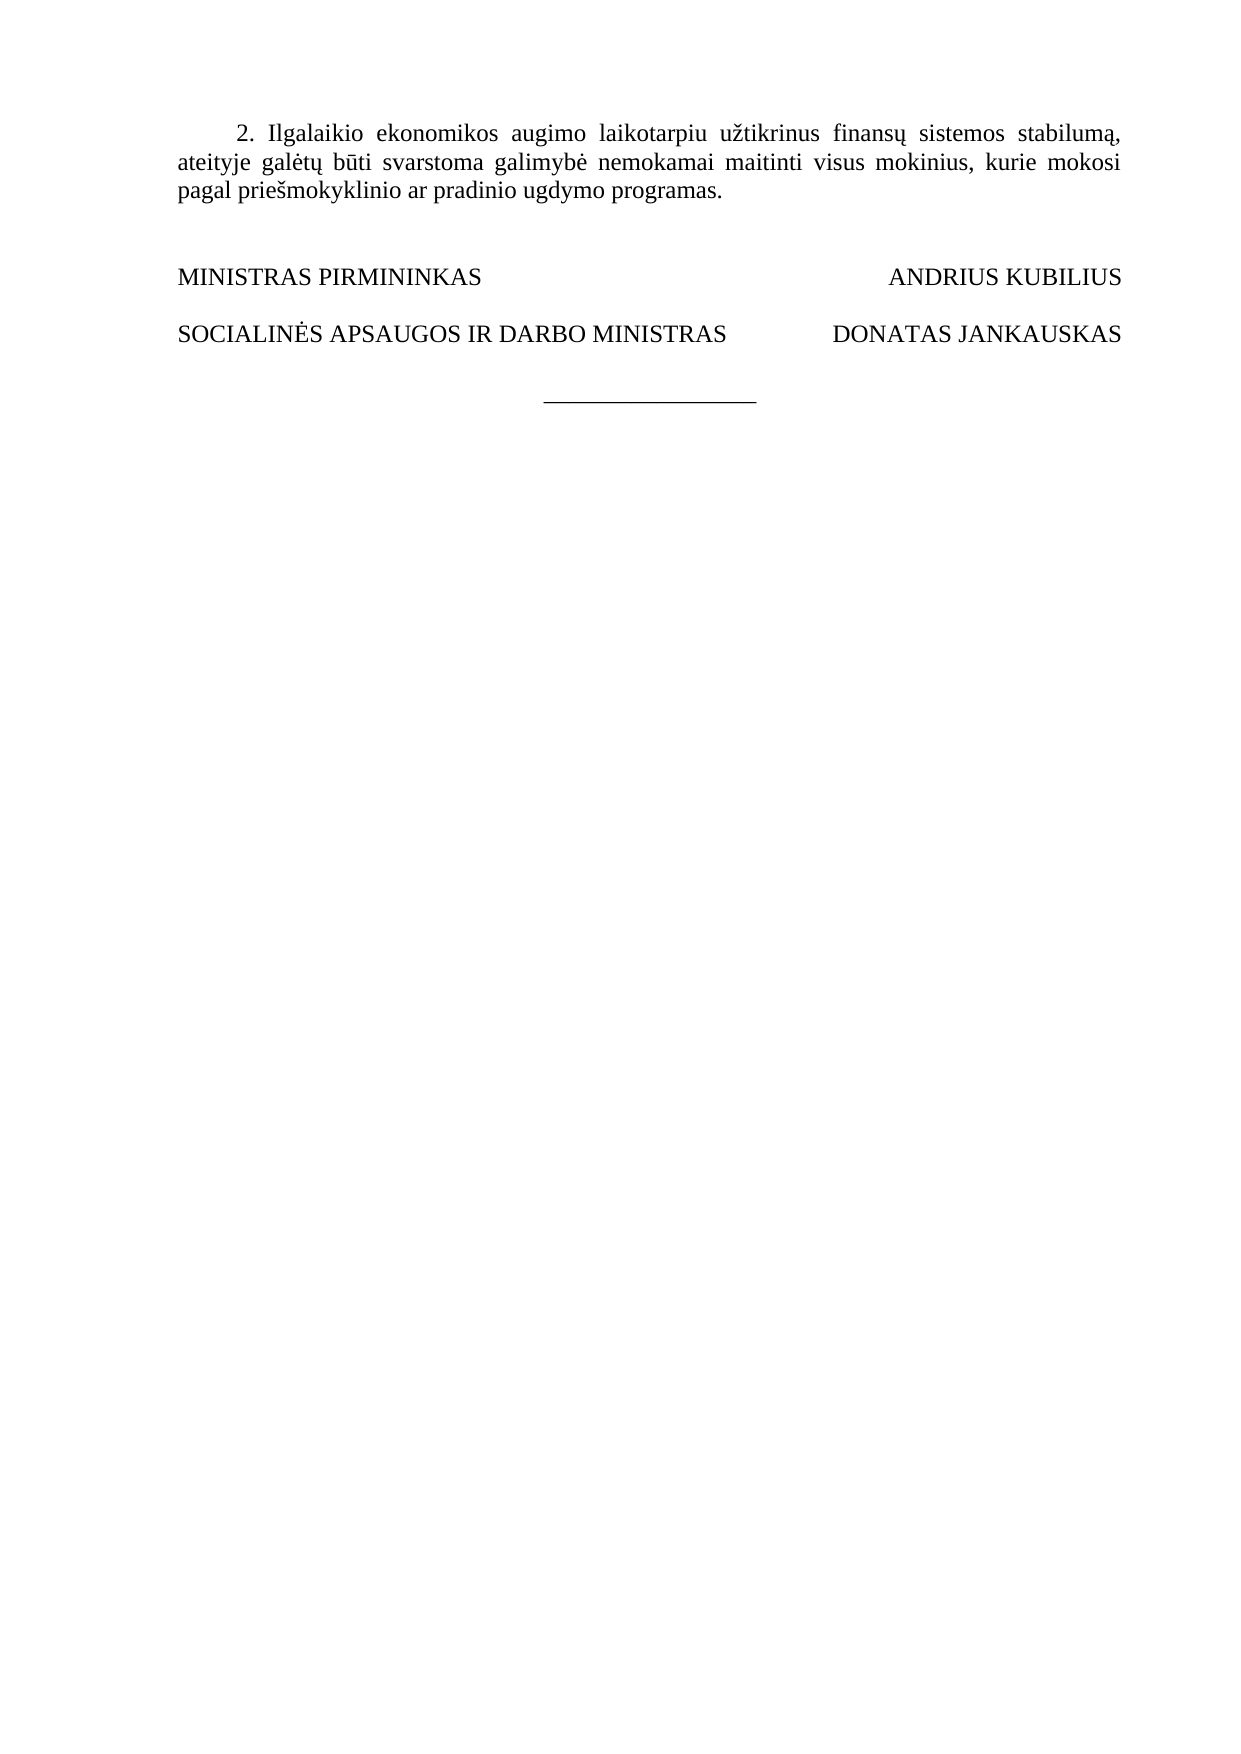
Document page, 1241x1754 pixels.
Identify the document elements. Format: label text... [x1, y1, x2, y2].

text _________________ [177, 377, 1122, 406]
text SOCIALINĖS APSAUGOS IR DARBO MINISTRAS DONATAS JANKAUSKAS [177, 319, 1122, 348]
text MINISTRAS PIRMININKAS ANDRIUS KUBILIUS [177, 262, 1122, 291]
text 2. Ilgalaikio ekonomikos augimo laikotarpiu užtikrinus finansų sistemos stabilumą, ateityje galėtų būti svarstoma galimybė nemokamai maitinti visus mokinius, kurie mokosi pagal priešmokyklinio ar pradinio ugdymo programas. [177, 118, 1122, 204]
